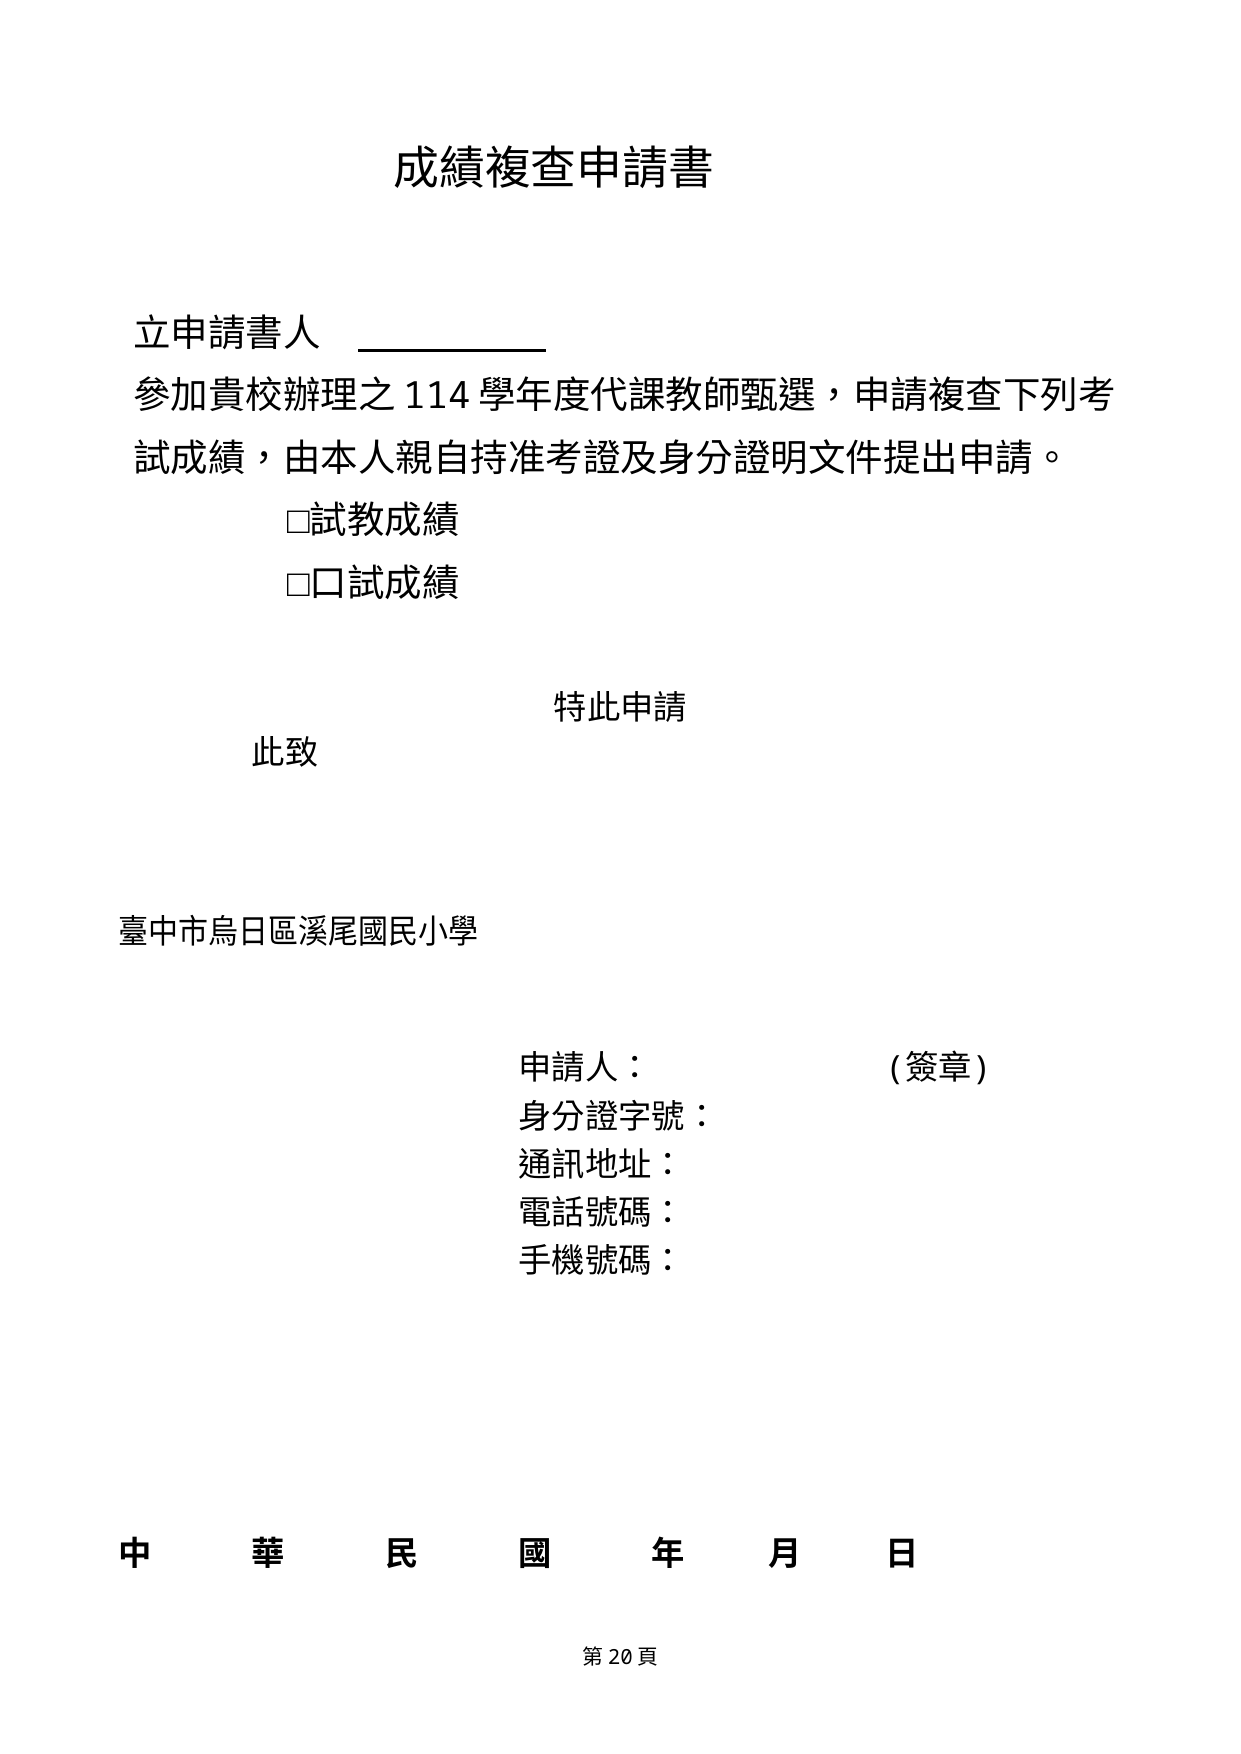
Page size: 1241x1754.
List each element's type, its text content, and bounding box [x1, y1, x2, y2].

text 申請人： (簽章) [118, 1041, 1122, 1089]
text 臺中市烏日區溪尾國民小學 [118, 888, 1122, 950]
text 此致 [118, 726, 1122, 774]
text 立申請書人 [133, 288, 1122, 351]
text 中 華 民 國 年 月 日 [118, 1509, 1122, 1572]
text 參加貴校辦理之114學年度代課教師甄選，申請複查下列考試成績，由本人親自持准考證及身分證明文件提出申請。 [133, 351, 1122, 476]
text 通訊地址： [118, 1138, 1122, 1186]
text □口試成績 [118, 538, 1122, 601]
text 電話號碼： [118, 1186, 1122, 1234]
text 成績複查申請書 [118, 131, 1122, 197]
text 身分證字號： [118, 1089, 1122, 1138]
text □試教成績 [118, 476, 1122, 538]
text 特此申請 [118, 663, 1122, 726]
text 手機號碼： [118, 1234, 1122, 1282]
